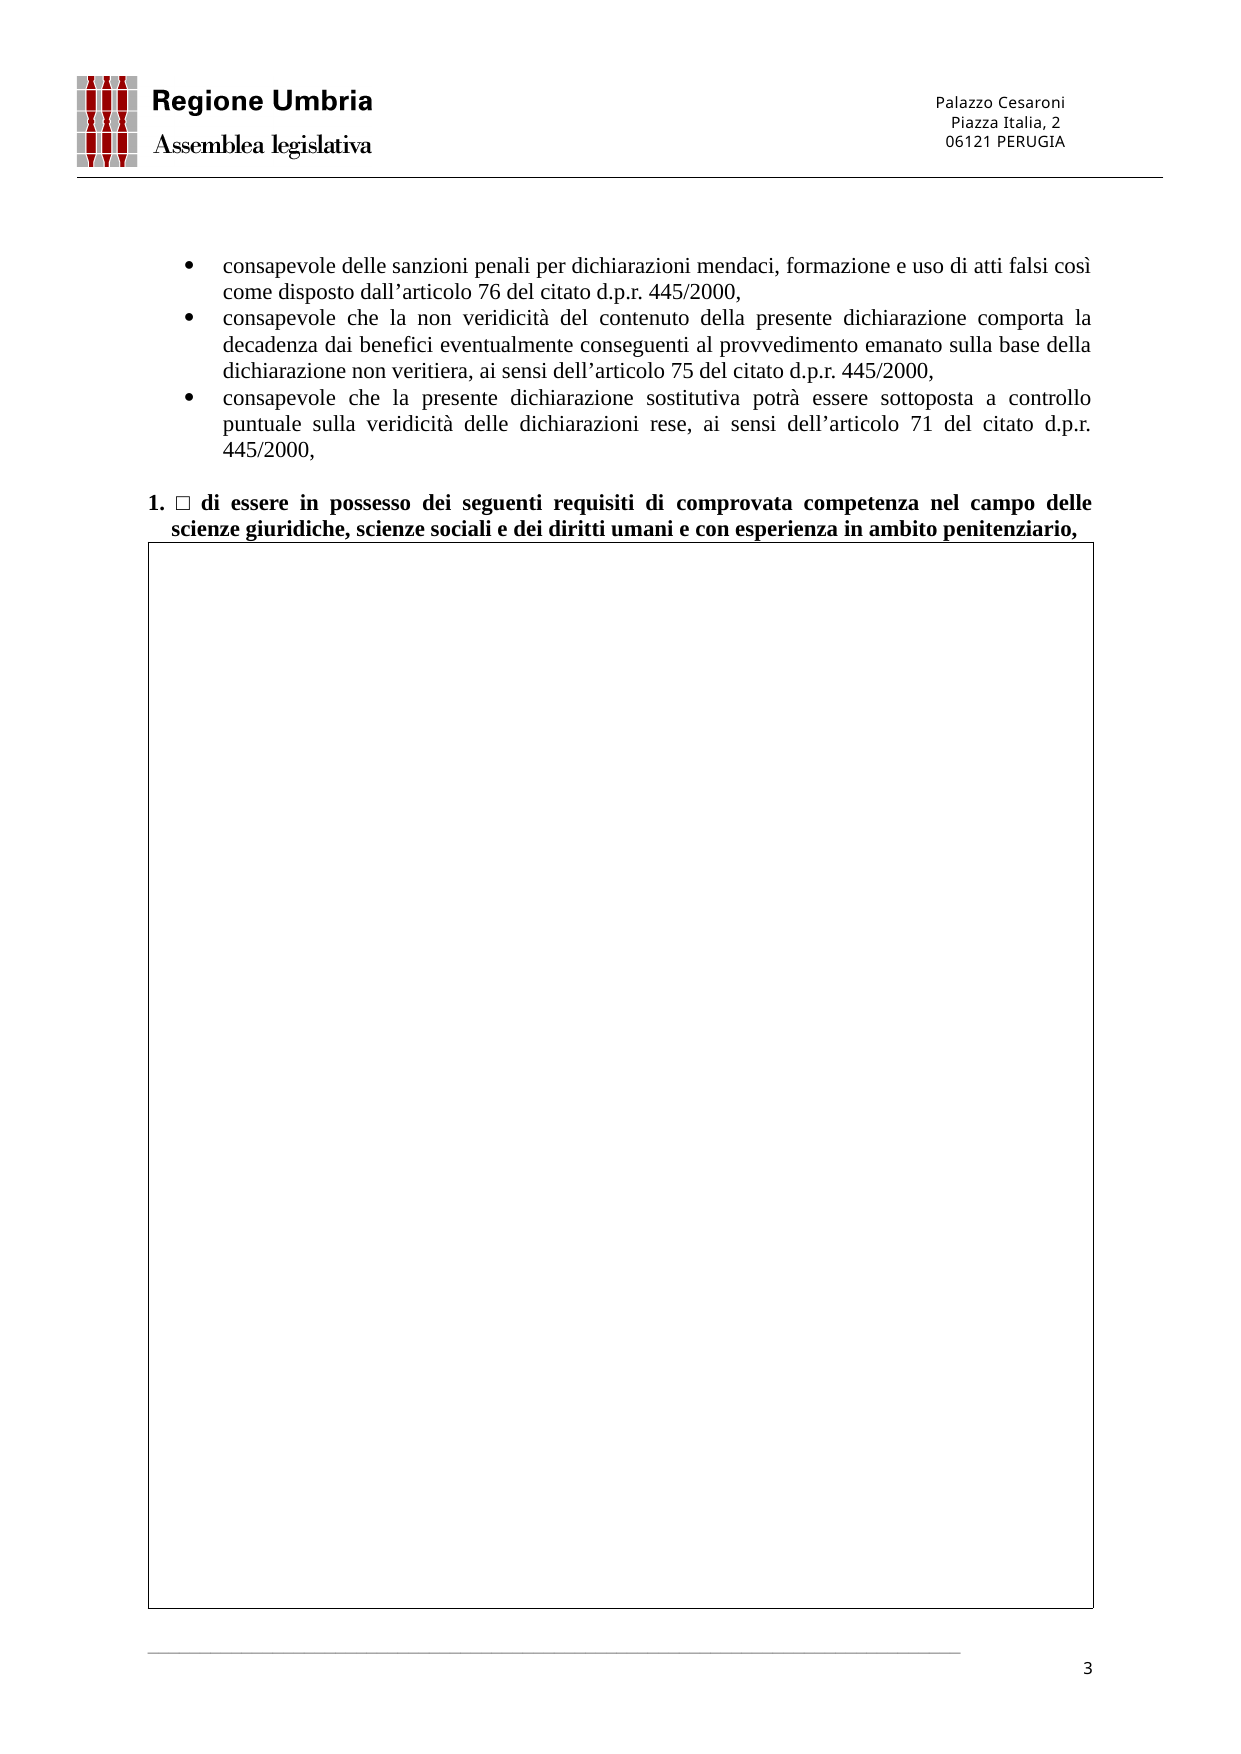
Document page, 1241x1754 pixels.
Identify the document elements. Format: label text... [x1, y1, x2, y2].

text 1. □ di essere in possesso dei seguenti requisiti di comprovata competenza nel campo delle scienze giuridiche, scienze sociali e dei diritti umani e con esperienza in ambito penitenziario, [148, 489, 1093, 542]
table_header [149, 543, 1093, 1607]
picture [76, 76, 372, 167]
list consapevole che la presente dichiarazione sostitutiva potrà essere sottoposta a controllo puntuale sulla veridicità delle dichiarazioni rese, ai sensi dell’articolo 71 del citato d.p.r. 445/2000, [185, 383, 1093, 463]
list consapevole delle sanzioni penali per dichiarazioni mendaci, formazione e uso di atti falsi così come disposto dall’articolo 76 del citato d.p.r. 445/2000, [185, 252, 1093, 304]
list consapevole che la non veridicità del contenuto della presente dichiarazione comporta la decadenza dai benefici eventualmente conseguenti al provvedimento emanato sulla base della dichiarazione non veritiera, ai sensi dell’articolo 75 del citato d.p.r. 445/2000, [185, 304, 1093, 383]
